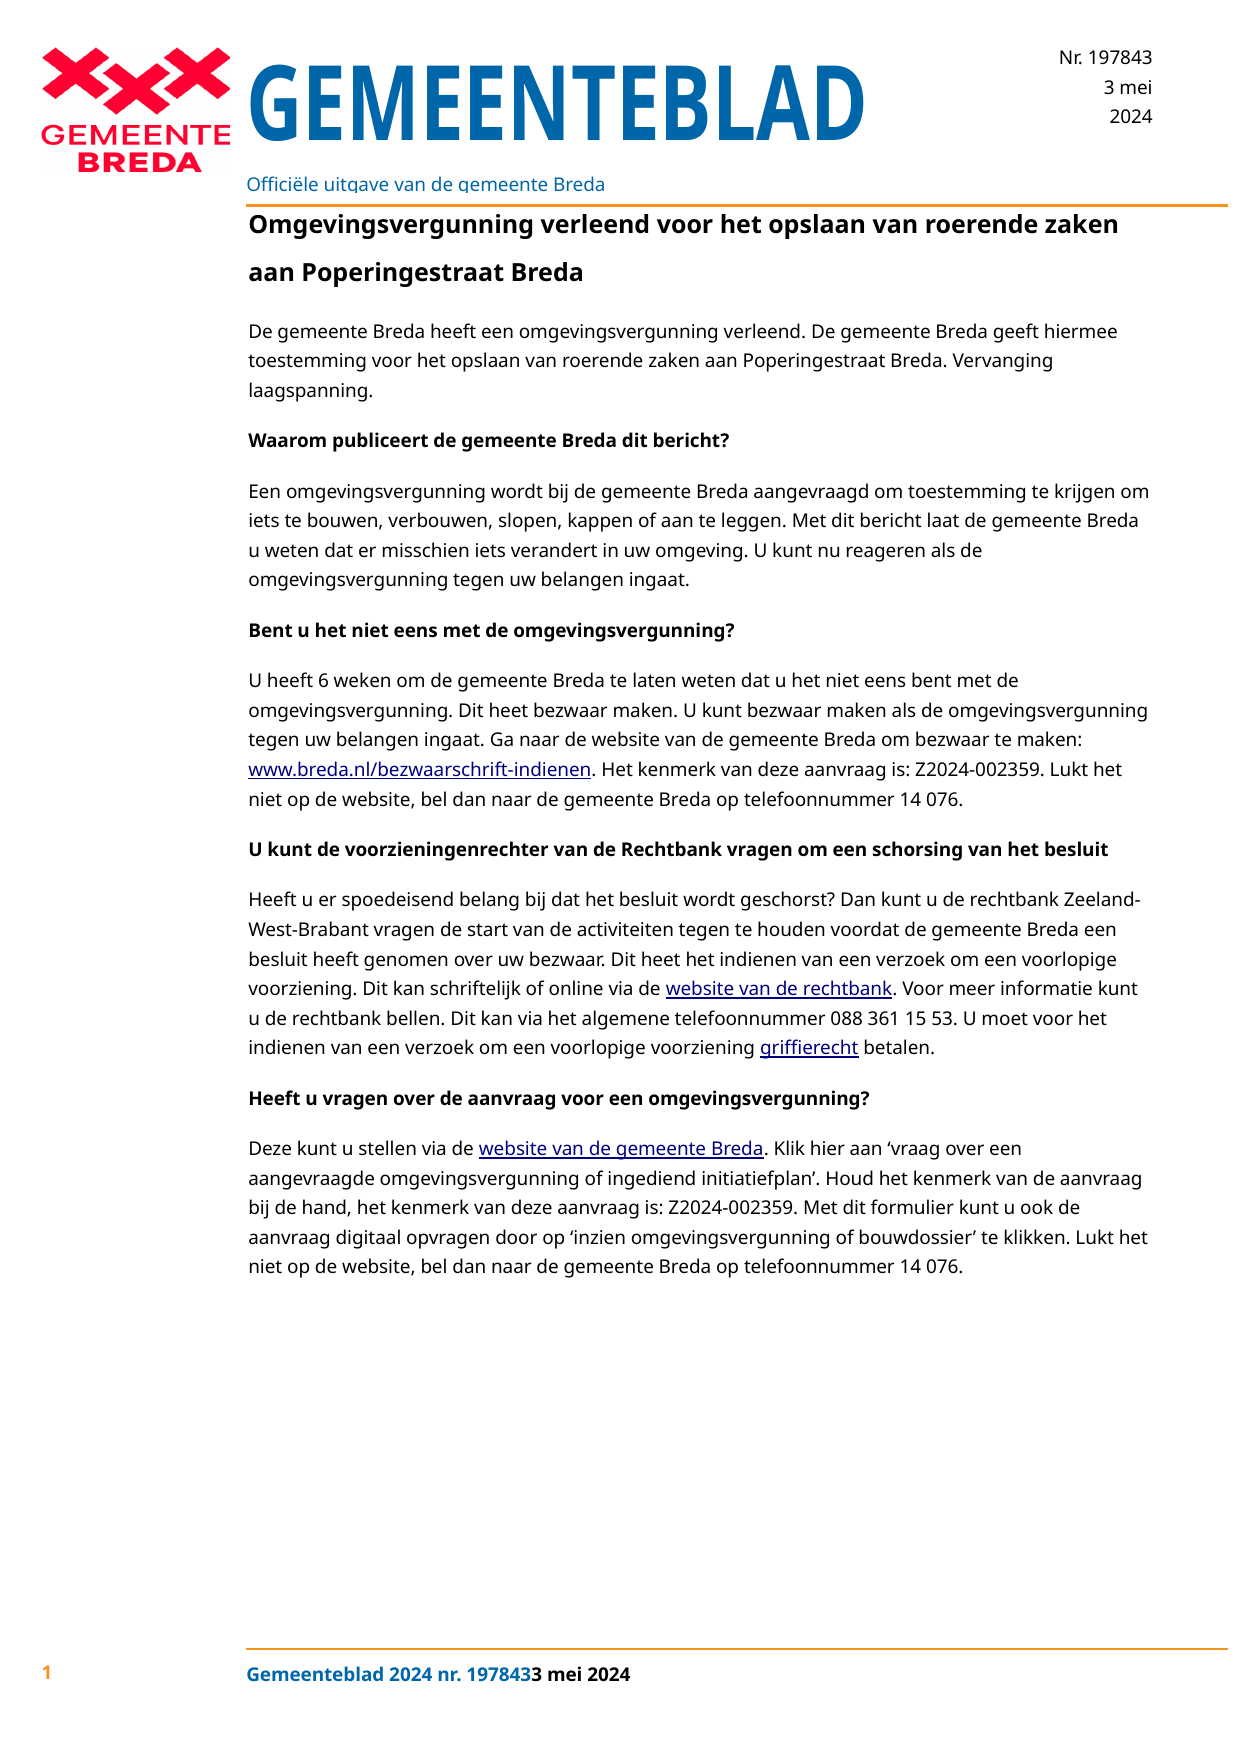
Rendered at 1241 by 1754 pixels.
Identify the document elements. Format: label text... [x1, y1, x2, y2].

text Omgevingsvergunning verleend voor het opslaan van roerende zaken aan Poperingestraat Breda [248, 207, 1152, 288]
text Heeft u vragen over de aanvraag voor een omgevingsvergunning? [248, 1085, 1152, 1111]
text U kunt de voorzieningenrechter van de Rechtbank vragen om een schorsing van het besluit [248, 836, 1152, 862]
text Een omgevingsvergunning wordt bij de gemeente Breda aangevraagd om toestemming te krijgen om iets te bouwen, verbouwen, slopen, kappen of aan te leggen. Met dit bericht laat de gemeente Breda u weten dat er misschien iets verandert in uw omgeving. U kunt nu reageren als de omgevingsvergunning tegen uw belangen ingaat. [248, 478, 1152, 592]
text Bent u het niet eens met de omgevingsvergunning? [248, 617, 1152, 643]
text Waarom publiceert de gemeente Breda dit bericht? [248, 427, 1152, 453]
text Deze kunt u stellen via de website van de gemeente Breda. Klik hier aan ‘vraag over een aangevraagde omgevingsvergunning of ingediend initiatiefplan’. Houd het kenmerk van de aanvraag bij de hand, het kenmerk van deze aanvraag is: Z2024-002359. Met dit formulier kunt u ook de aanvraag digitaal opvragen door op ‘inzien omgevingsvergunning of bouwdossier’ te klikken. Lukt het niet op de website, bel dan naar de gemeente Breda op telefoonnummer 14 076. [248, 1135, 1152, 1279]
text Heeft u er spoedeisend belang bij dat het besluit wordt geschorst? Dan kunt u de rechtbank Zeeland-West-Brabant vragen de start van de activiteiten tegen te houden voordat de gemeente Breda een besluit heeft genomen over uw bezwaar. Dit heet het indienen van een verzoek om een voorlopige voorziening. Dit kan schriftelijk of online via de website van de rechtbank. Voor meer informatie kunt u de rechtbank bellen. Dit kan via het algemene telefoonnummer 088 361 15 53. U moet voor het indienen van een verzoek om een voorlopige voorziening griffierecht betalen. [248, 887, 1152, 1060]
picture [41, 47, 231, 172]
text De gemeente Breda heeft een omgevingsvergunning verleend. De gemeente Breda geeft hiermee toestemming voor het opslaan van roerende zaken aan Poperingestraat Breda. Vervanging laagspanning. [248, 318, 1152, 403]
text U heeft 6 weken om de gemeente Breda te laten weten dat u het niet eens bent met de omgevingsvergunning. Dit heet bezwaar maken. U kunt bezwaar maken als de omgevingsvergunning tegen uw belangen ingaat. Ga naar de website van de gemeente Breda om bezwaar te maken: www.breda.nl/bezwaarschrift-indienen. Het kenmerk van deze aanvraag is: Z2024-002359. Lukt het niet op de website, bel dan naar de gemeente Breda op telefoonnummer 14 076. [248, 667, 1152, 812]
